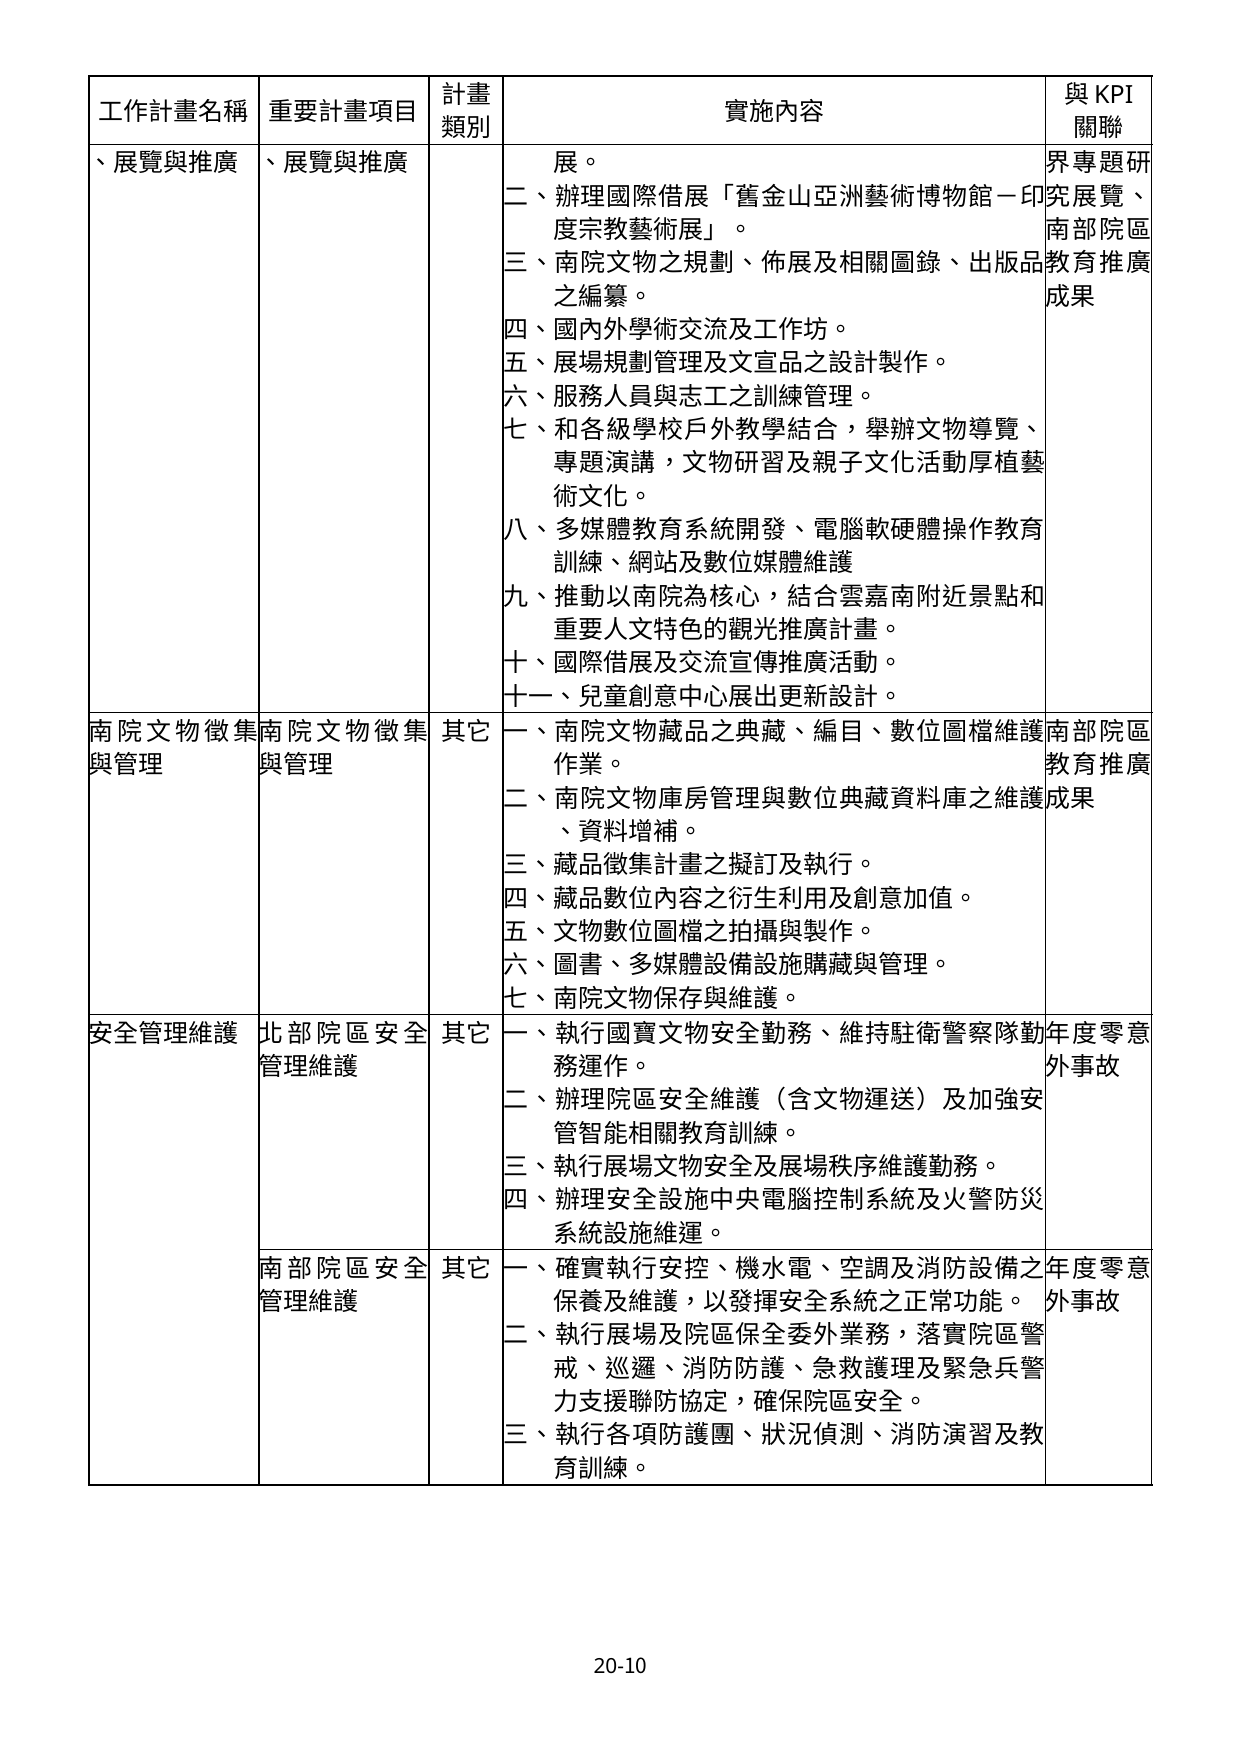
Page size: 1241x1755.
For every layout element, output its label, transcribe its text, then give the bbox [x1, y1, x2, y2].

table_cell 南院文物徵集與管理 [90, 713, 258, 1014]
table_cell 一、依年度計畫辦理各項特展，常設展與專題特展。 二、辦理國際借展「舊金山亞洲藝術博物館－印度宗教藝術展」。 三、南院文物之規劃、佈展及相關圖錄、出版品之編纂。 四、國內外學術交流及工作坊。 五、展場規劃管理及文宣品之設計製作。 六、服務人員與志工之訓練管理。 七、和各級學校戶外教學結合，舉辦文物導覽、專題演講，文物研習及親子文化活動厚植藝術文化。 八、多媒體教育系統開發、電腦軟硬體操作教育訓練、網站及數位媒體維護 九、推動以南院為核心，結合雲嘉南附近景點和重要人文特色的觀光推廣計畫。 十、國際借展及交流宣傳推廣活動。 十一、兒童創意中心展出更新設計。 [504, 145, 1045, 712]
table_cell 南院文物研究、展覽與推廣 [90, 145, 258, 712]
table_cell 其它 [430, 1015, 502, 1249]
table_cell 南院文物研究、展覽與推廣 [260, 145, 428, 712]
table_cell 一、執行國寶文物安全勤務、維持駐衛警察隊勤務運作。 二、辦理院區安全維護（含文物運送）及加強安管智能相關教育訓練。 三、執行展場文物安全及展場秩序維護勤務。 四、辦理安全設施中央電腦控制系統及火警防災系統設施維運。 [504, 1015, 1045, 1249]
table_cell 跨域/跨界專題研究展覽、南部院區教育推廣成果 [1046, 145, 1151, 712]
table_header 實施內容 [504, 77, 1045, 143]
table_header 計畫類別 [430, 77, 502, 143]
table_cell 其它 [430, 1250, 502, 1484]
table_cell 年度零意外事故 [1046, 1015, 1151, 1249]
table_cell [430, 145, 502, 712]
table_cell 年度零意外事故 [1046, 1250, 1151, 1484]
table_header 與KPI 關聯 [1046, 77, 1151, 143]
table_cell 南部院區安全管理維護 [260, 1250, 428, 1484]
table_header 工作計畫名稱 [90, 77, 258, 143]
table_cell 南部院區教育推廣成果 [1046, 713, 1151, 1014]
table_header 重要計畫項目 [260, 77, 428, 143]
table_cell 北部院區安全管理維護 [260, 1015, 428, 1249]
table_cell 南院文物徵集與管理 [260, 713, 428, 1014]
table_cell 安全管理維護 [90, 1015, 258, 1484]
table_cell 一、南院文物藏品之典藏、編目、數位圖檔維護作業。 二、南院文物庫房管理與數位典藏資料庫之維護、資料增補。 三、藏品徵集計畫之擬訂及執行。 四、藏品數位內容之衍生利用及創意加值。 五、文物數位圖檔之拍攝與製作。 六、圖書、多媒體設備設施購藏與管理。 七、南院文物保存與維護。 [504, 713, 1045, 1014]
table_cell 其它 [430, 713, 502, 1014]
table_cell 一、確實執行安控、機水電、空調及消防設備之保養及維護，以發揮安全系統之正常功能。 二、執行展場及院區保全委外業務，落實院區警戒、巡邏、消防防護、急救護理及緊急兵警力支援聯防協定，確保院區安全。 三、執行各項防護團、狀況偵測、消防演習及教育訓練。 [504, 1250, 1045, 1484]
